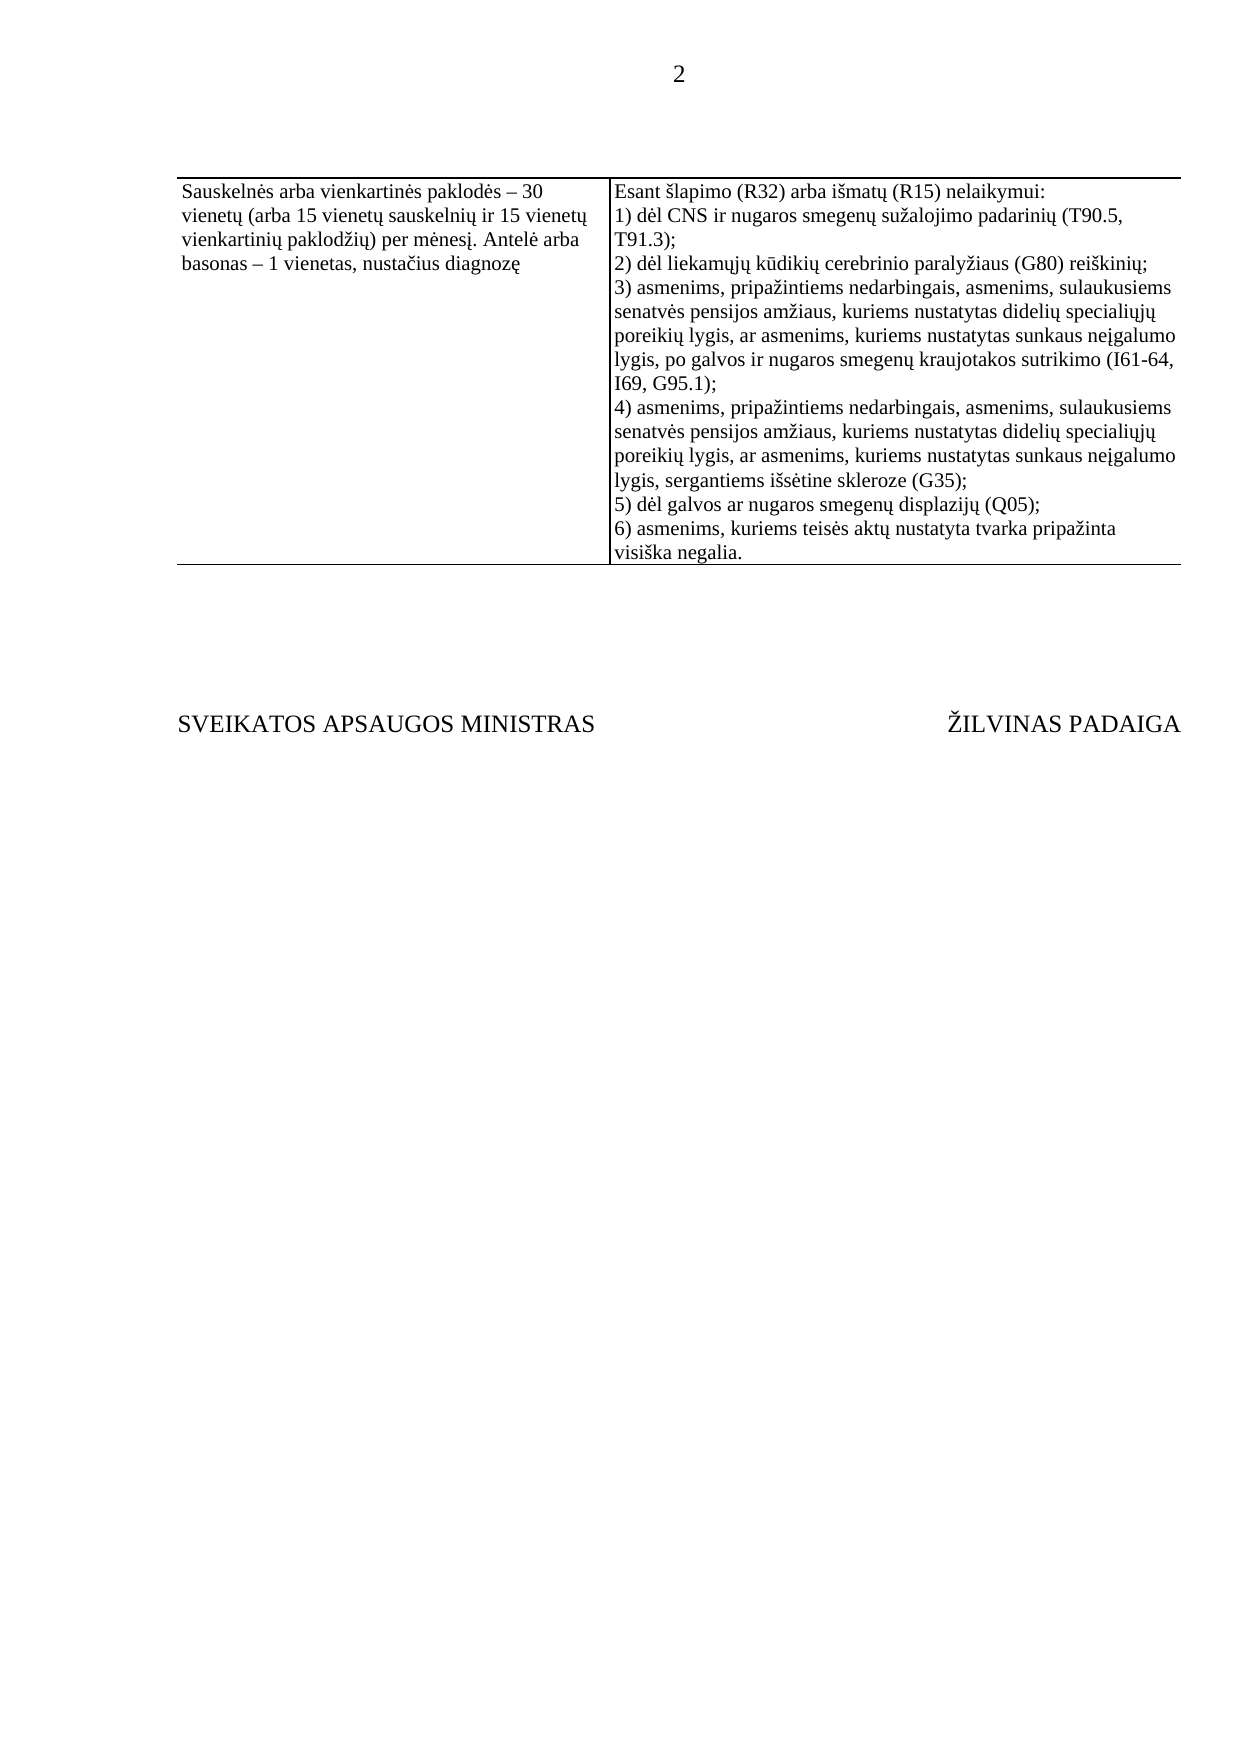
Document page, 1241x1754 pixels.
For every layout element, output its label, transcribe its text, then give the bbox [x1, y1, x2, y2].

table_header Sauskelnės arba vienkartinės paklodės – 30 vienetų (arba 15 vienetų sauskelnių ir 15 vienetų vienkartinių paklodžių) per mėnesį. Antelė arba basonas – 1 vienetas, nustačius diagnozę [177, 179, 609, 564]
text SVEIKATOS APSAUGOS MINISTRAS ŽILVINAS PADAIGA [177, 709, 1181, 738]
